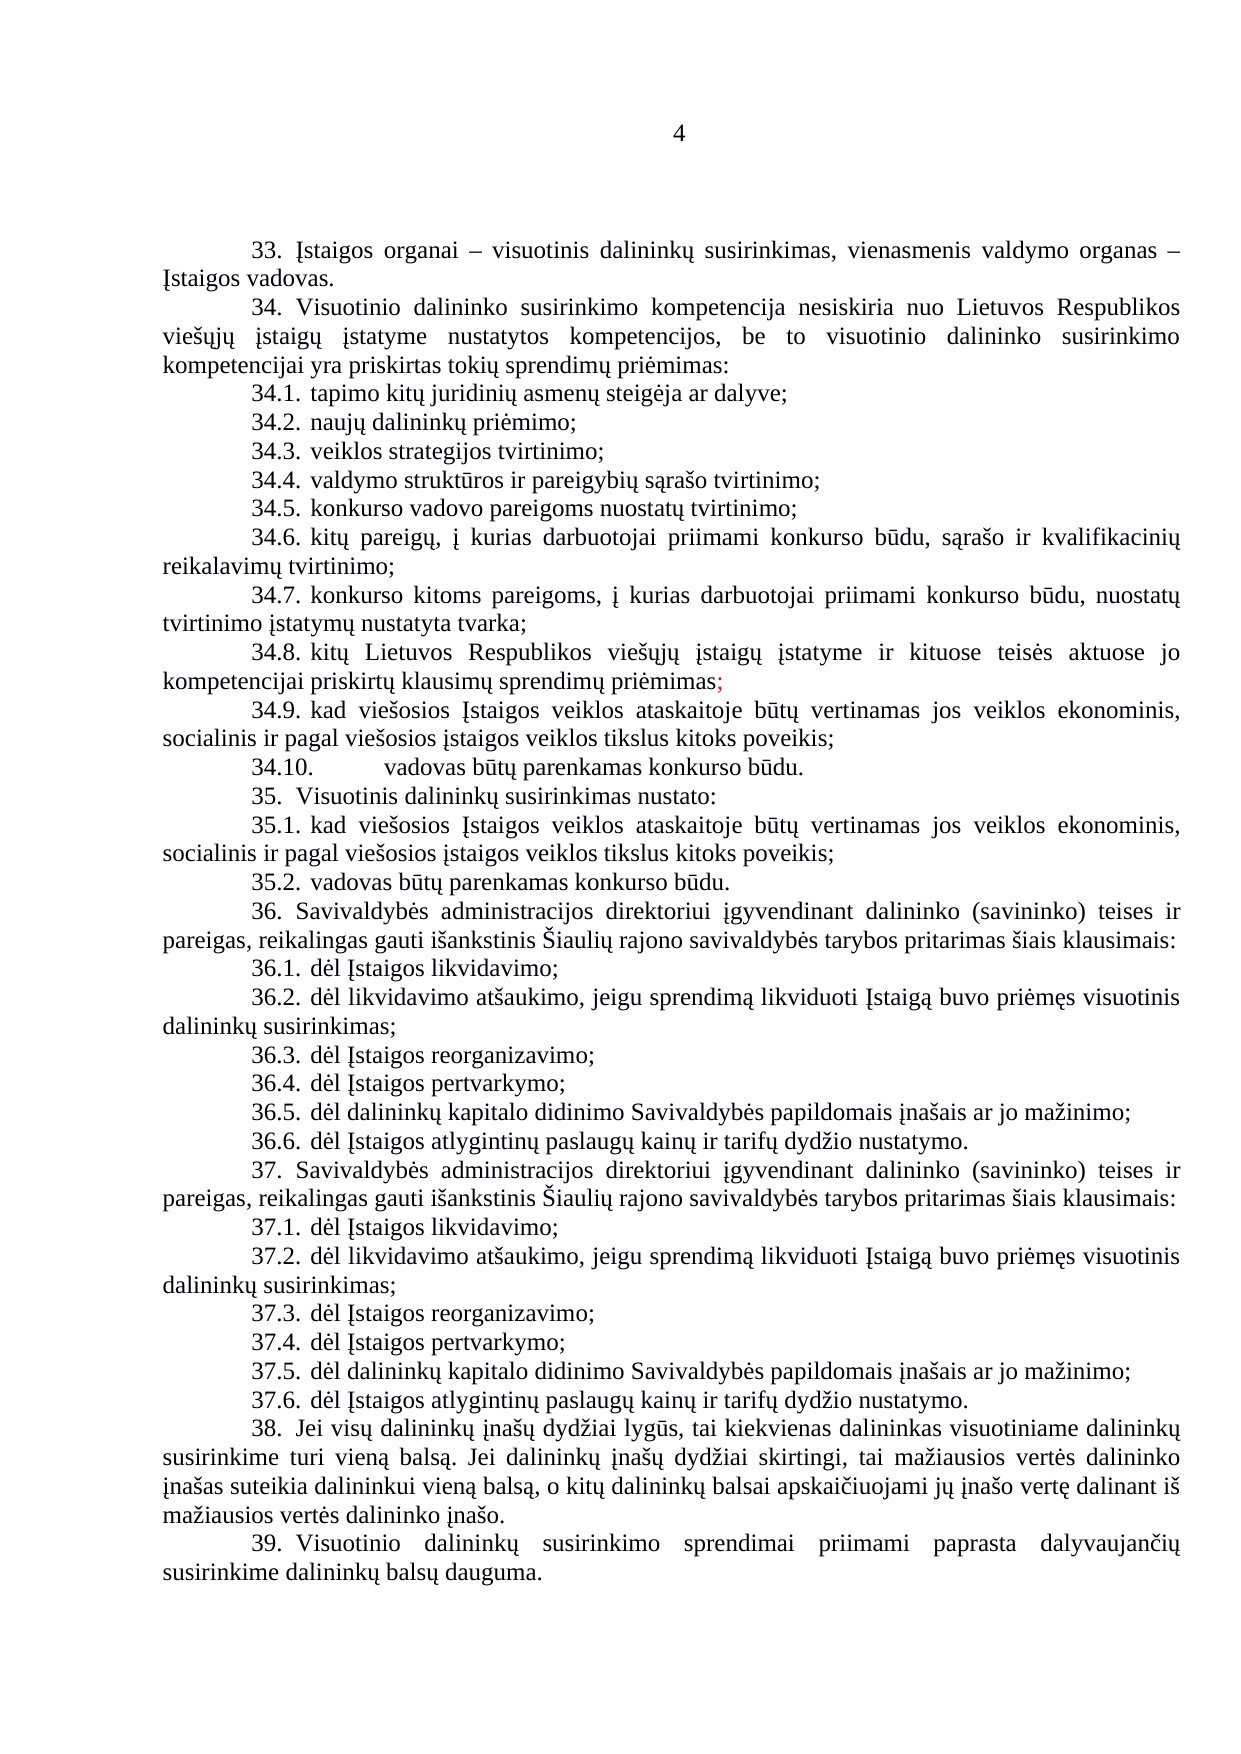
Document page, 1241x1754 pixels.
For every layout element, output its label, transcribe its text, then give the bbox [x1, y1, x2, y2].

text 34.6. kitų pareigų, į kurias darbuotojai priimami konkurso būdu, sąrašo ir kvalifikacinių reikalavimų tvirtinimo; [162, 522, 1181, 580]
text 36.4. dėl Įstaigos pertvarkymo; [162, 1068, 1181, 1097]
text 34.10. vadovas būtų parenkamas konkurso būdu. [162, 752, 1181, 781]
text 34.2. naujų dalininkų priėmimo; [251, 407, 1181, 436]
text 37.5. dėl dalininkų kapitalo didinimo Savivaldybės papildomais įnašais ar jo mažinimo; [162, 1356, 1181, 1385]
text 36.3. dėl Įstaigos reorganizavimo; [162, 1040, 1181, 1068]
text 33. Įstaigos organai – visuotinis dalininkų susirinkimas, vienasmenis valdymo organas – Įstaigos vadovas. [162, 235, 1181, 292]
text 36.6. dėl Įstaigos atlygintinų paslaugų kainų ir tarifų dydžio nustatymo. [162, 1126, 1181, 1155]
text 35. Visuotinis dalininkų susirinkimas nustato: [215, 781, 1181, 810]
text 38. Jei visų dalininkų įnašų dydžiai lygūs, tai kiekvienas dalininkas visuotiniame dalininkų susirinkime turi vieną balsą. Jei dalininkų įnašų dydžiai skirtingi, tai mažiausios vertės dalininko įnašas suteikia dalininkui vieną balsą, o kitų dalininkų balsai apskaičiuojami jų įnašo vertę dalinant iš mažiausios vertės dalininko įnašo. [162, 1413, 1181, 1528]
text 34.9. kad viešosios Įstaigos veiklos ataskaitoje būtų vertinamas jos veiklos ekonominis, socialinis ir pagal viešosios įstaigos veiklos tikslus kitoks poveikis; [162, 695, 1181, 752]
text 35.1. kad viešosios Įstaigos veiklos ataskaitoje būtų vertinamas jos veiklos ekonominis, socialinis ir pagal viešosios įstaigos veiklos tikslus kitoks poveikis; [162, 810, 1181, 867]
text 37.2. dėl likvidavimo atšaukimo, jeigu sprendimą likviduoti Įstaigą buvo priėmęs visuotinis dalininkų susirinkimas; [162, 1241, 1181, 1298]
text 34.1. tapimo kitų juridinių asmenų steigėja ar dalyve; [251, 378, 1181, 407]
text 37. Savivaldybės administracijos direktoriui įgyvendinant dalininko (savininko) teises ir pareigas, reikalingas gauti išankstinis Šiaulių rajono savivaldybės tarybos pritarimas šiais klausimais: [162, 1155, 1181, 1212]
text 37.3. dėl Įstaigos reorganizavimo; [162, 1298, 1181, 1327]
text 37.6. dėl Įstaigos atlygintinų paslaugų kainų ir tarifų dydžio nustatymo. [162, 1385, 1181, 1413]
text 39. Visuotinio dalininkų susirinkimo sprendimai priimami paprasta dalyvaujančių susirinkime dalininkų balsų dauguma. [162, 1528, 1181, 1586]
text 36.1. dėl Įstaigos likvidavimo; [251, 953, 1181, 982]
text 35.2. vadovas būtų parenkamas konkurso būdu. [162, 867, 1181, 896]
text 34.4. valdymo struktūros ir pareigybių sąrašo tvirtinimo; [251, 465, 1181, 493]
text 36.5. dėl dalininkų kapitalo didinimo Savivaldybės papildomais įnašais ar jo mažinimo; [162, 1097, 1181, 1126]
text 34.7. konkurso kitoms pareigoms, į kurias darbuotojai priimami konkurso būdu, nuostatų tvirtinimo įstatymų nustatyta tvarka; [162, 580, 1181, 637]
text 37.1. dėl Įstaigos likvidavimo; [251, 1212, 1181, 1241]
text 34.8. kitų Lietuvos Respublikos viešųjų įstaigų įstatyme ir kituose teisės aktuose jo kompetencijai priskirtų klausimų sprendimų priėmimas; [162, 637, 1181, 695]
text 34.3. veiklos strategijos tvirtinimo; [251, 436, 1181, 465]
text 34.5. konkurso vadovo pareigoms nuostatų tvirtinimo; [251, 493, 1181, 522]
text 36.2. dėl likvidavimo atšaukimo, jeigu sprendimą likviduoti Įstaigą buvo priėmęs visuotinis dalininkų susirinkimas; [162, 982, 1181, 1040]
text 34. Visuotinio dalininko susirinkimo kompetencija nesiskiria nuo Lietuvos Respublikos viešųjų įstaigų įstatyme nustatytos kompetencijos, be to visuotinio dalininko susirinkimo kompetencijai yra priskirtas tokių sprendimų priėmimas: [162, 292, 1181, 378]
text 37.4. dėl Įstaigos pertvarkymo; [162, 1327, 1181, 1356]
text 36. Savivaldybės administracijos direktoriui įgyvendinant dalininko (savininko) teises ir pareigas, reikalingas gauti išankstinis Šiaulių rajono savivaldybės tarybos pritarimas šiais klausimais: [162, 896, 1181, 953]
